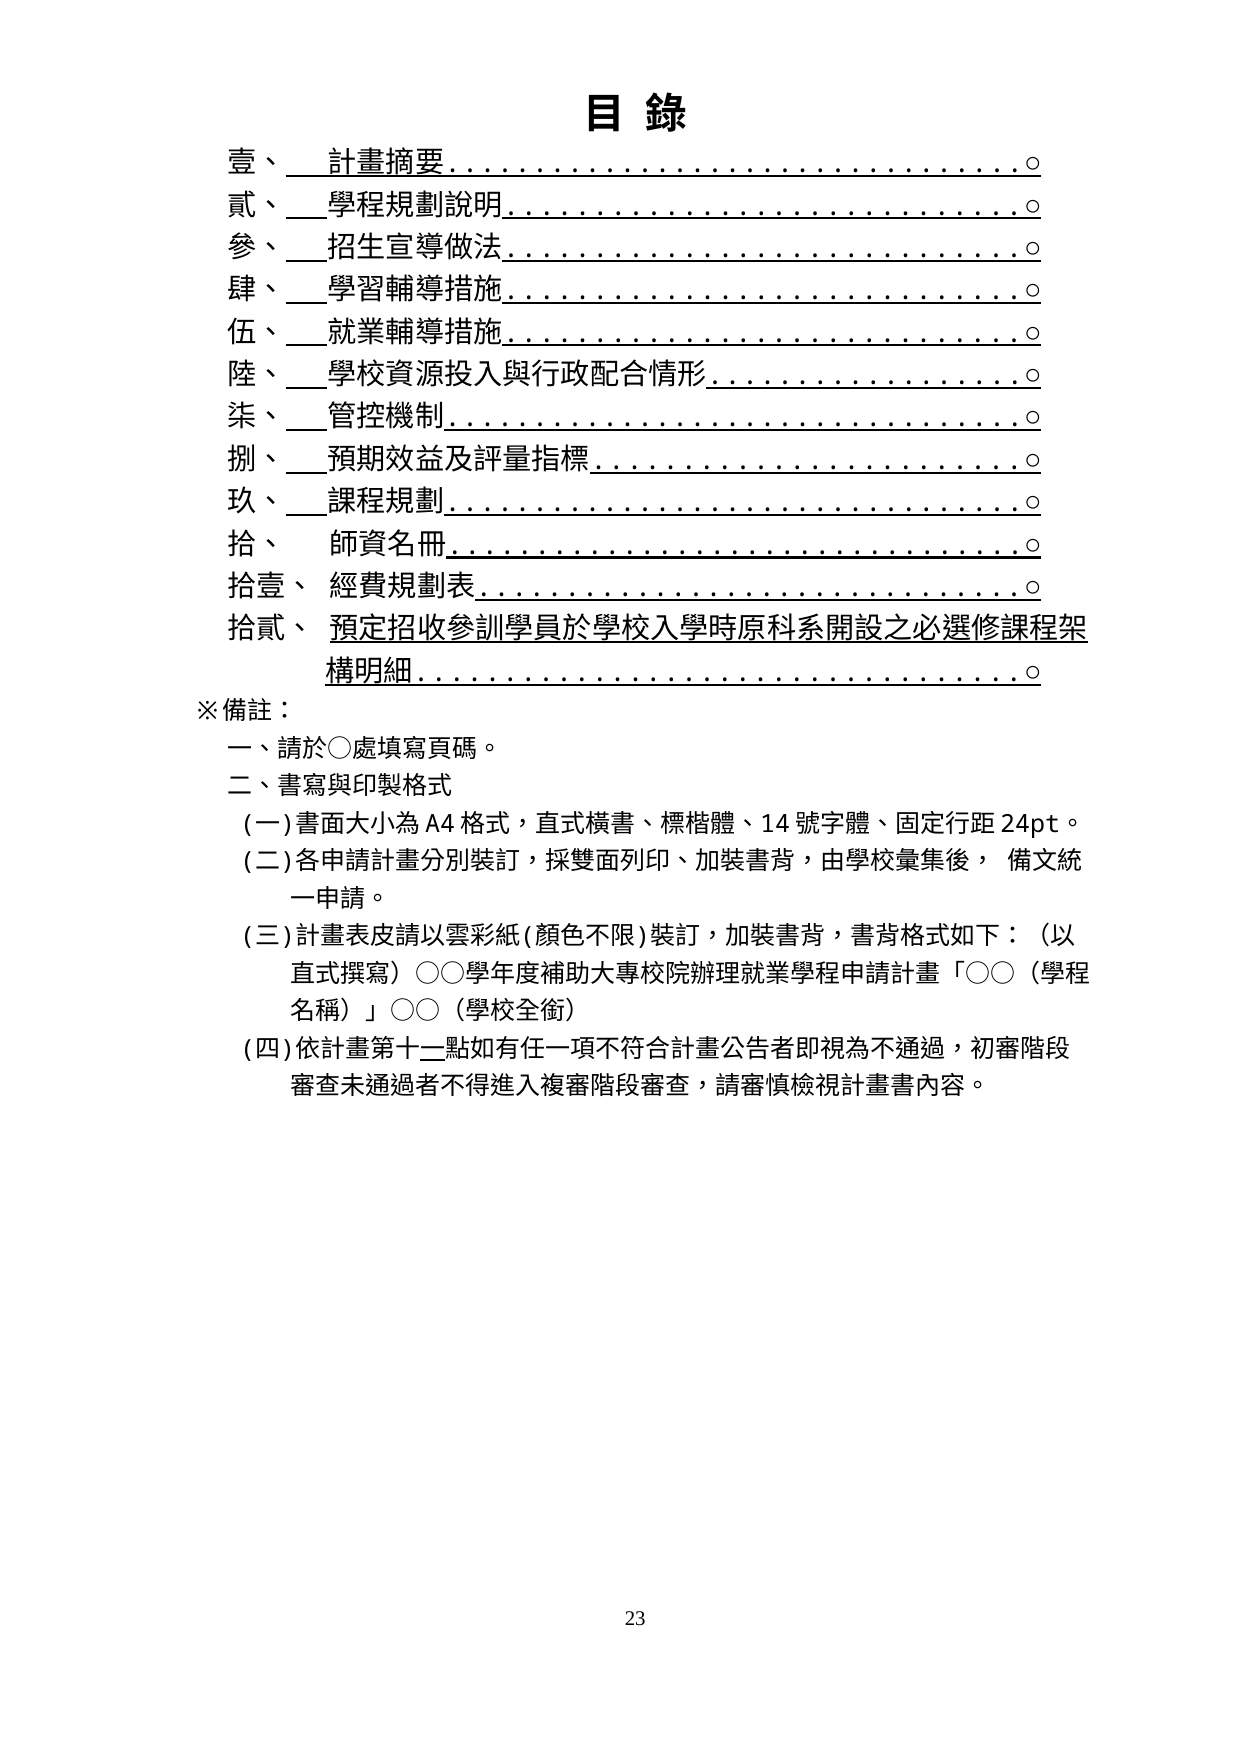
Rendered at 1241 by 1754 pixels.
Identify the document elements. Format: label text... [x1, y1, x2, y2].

text 拾貳、 預定招收參訓學員於學校入學時原科系開設之必選修課程架構明細 ○ [227, 605, 1092, 690]
text 陸、 學校資源投入與行政配合情形 ○ [227, 351, 1092, 393]
text ※備註： [177, 690, 1092, 727]
text 拾、 師資名冊 ○ [227, 520, 1092, 563]
text 貳、 學程規劃說明 ○ [227, 181, 1092, 223]
text 捌、 預期效益及評量指標 ○ [227, 435, 1092, 478]
text 肆、 學習輔導措施 ○ [227, 266, 1092, 308]
text 玖、 課程規劃 ○ [227, 478, 1092, 520]
text 拾壹、 經費規劃表 ○ [227, 563, 1092, 605]
text (三)計畫表皮請以雲彩紙(顏色不限)裝訂，加裝書背，書背格式如下：（以直式撰寫）○○學年度補助大專校院辦理就業學程申請計畫「○○（學程名稱）」○○（學校全銜） [240, 915, 1092, 1027]
text 柒、 管控機制 ○ [227, 393, 1092, 435]
text 伍、 就業輔導措施 ○ [227, 308, 1092, 351]
text 目 錄 [177, 89, 1092, 139]
text 壹、 計畫摘要 ○ [227, 139, 1092, 181]
text (二)各申請計畫分別裝訂，採雙面列印、加裝書背，由學校彙集後， 備文統一申請。 [240, 840, 1092, 915]
text (四)依計畫第十一點如有任一項不符合計畫公告者即視為不通過，初審階段審查未通過者不得進入複審階段審查，請審慎檢視計畫書內容。 [240, 1027, 1092, 1102]
text (一)書面大小為A4格式，直式橫書、標楷體、14號字體、固定行距24pt。 [240, 802, 1092, 840]
text 二、書寫與印製格式 [227, 765, 1092, 802]
text 一、請於○處填寫頁碼。 [227, 727, 1092, 765]
text 參、 招生宣導做法 ○ [227, 223, 1092, 266]
